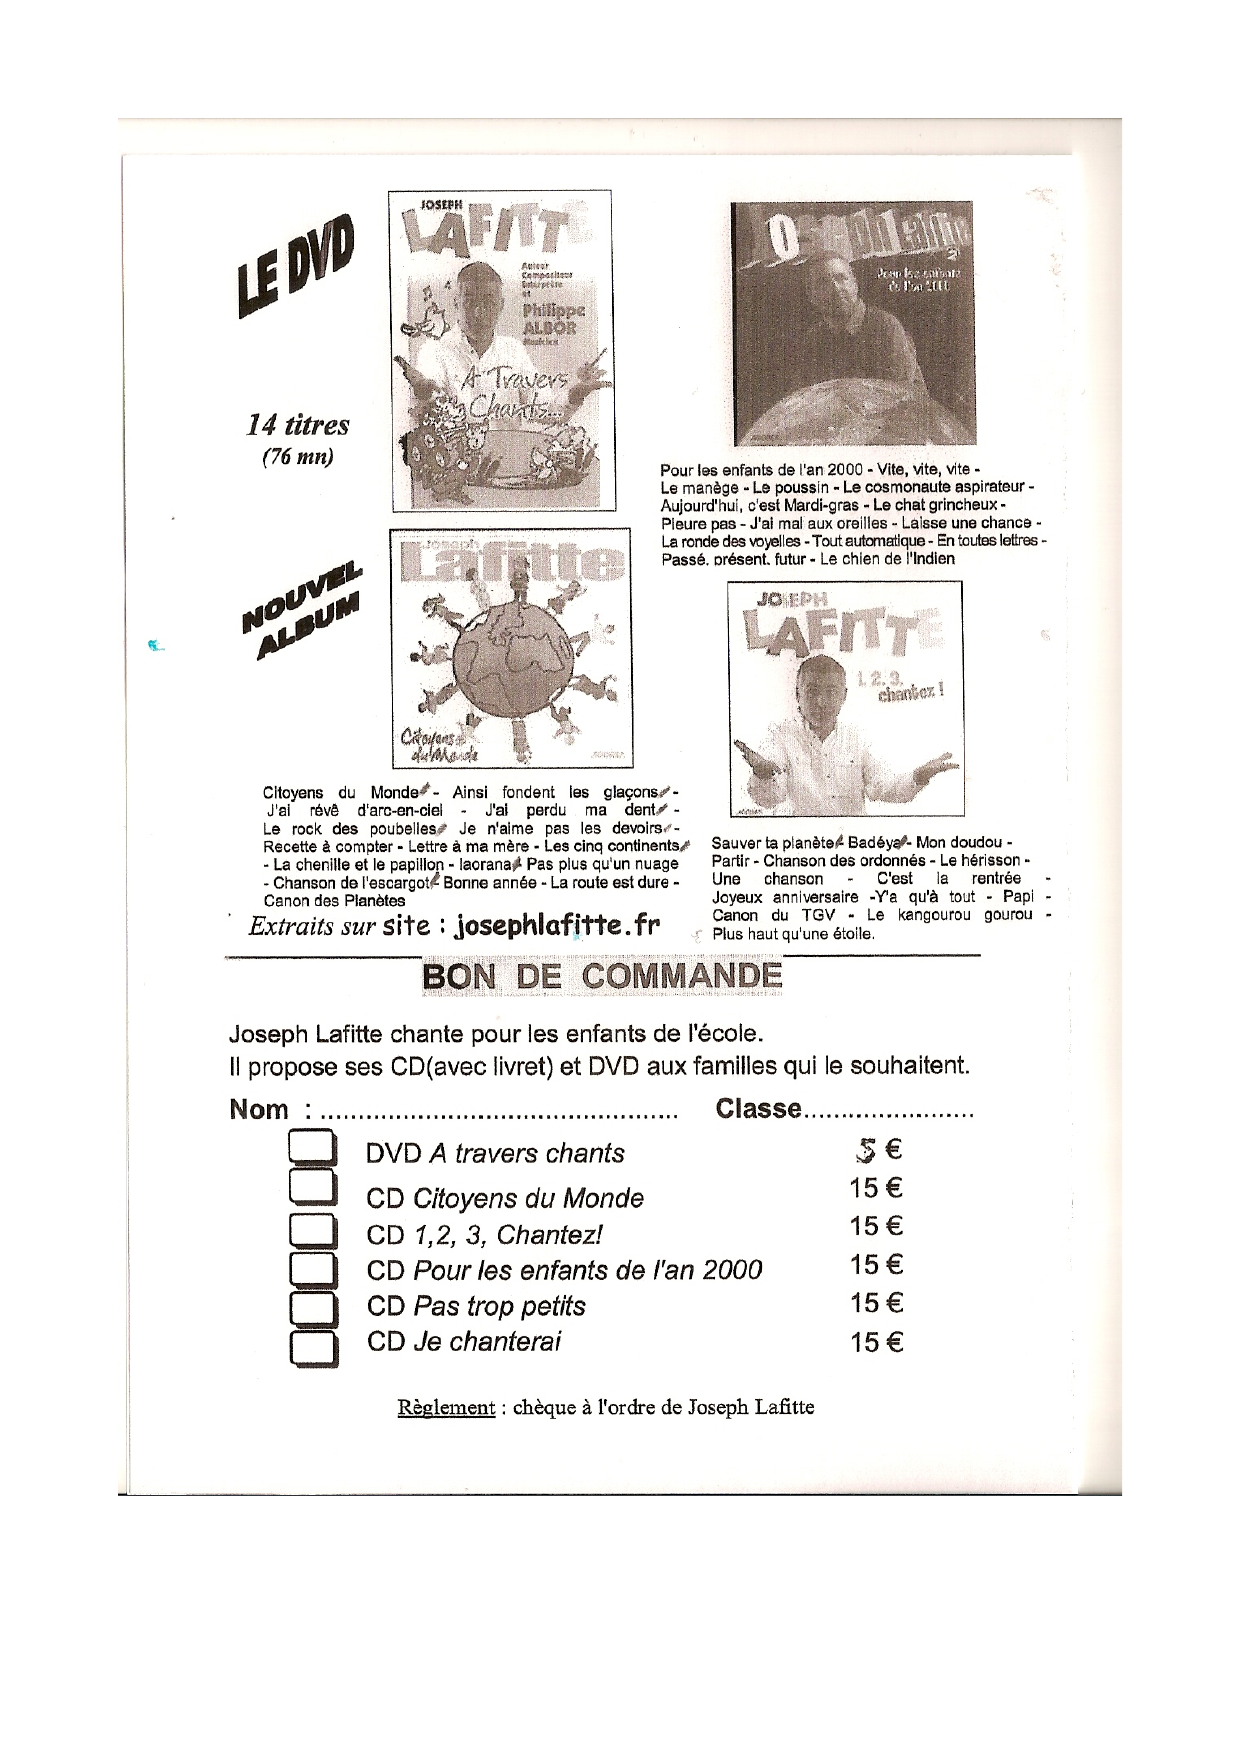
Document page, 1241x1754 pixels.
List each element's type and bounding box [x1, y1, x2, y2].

picture [118, 118, 1123, 1496]
